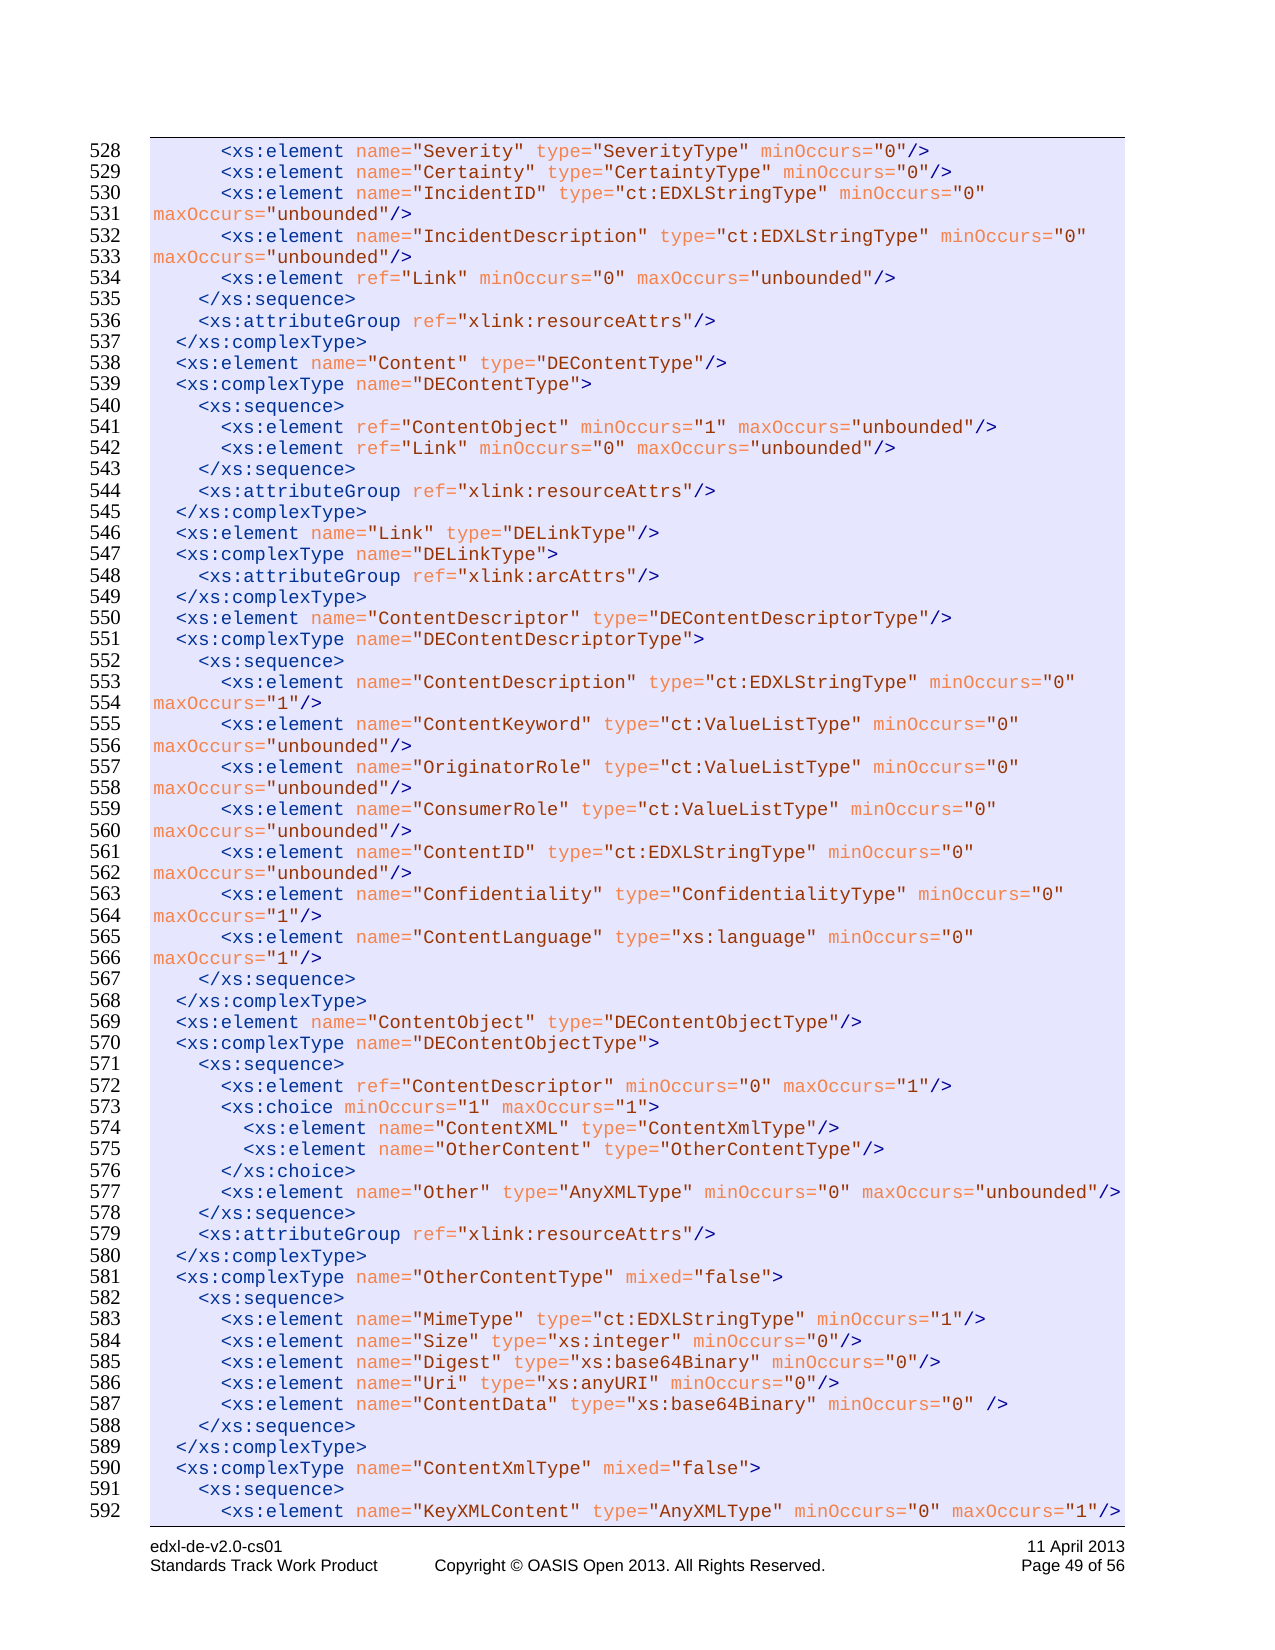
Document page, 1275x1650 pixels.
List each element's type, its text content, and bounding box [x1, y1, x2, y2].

text <xs:element name="Severity" type="SeverityType" minOccurs="0"/> <xs:element name="Certainty" type="CertaintyType" minOccurs="0"/> <xs:element name="IncidentID" type="ct:EDXLStringType" minOccurs="0" maxOccurs="unbounded"/> <xs:element name="IncidentDescription" type="ct:EDXLStringType" minOccurs="0" maxOccurs="unbounded"/> <xs:element ref="Link" minOccurs="0" maxOccurs="unbounded"/> </xs:sequence> <xs:attributeGroup ref="xlink:resourceAttrs"/> </xs:complexType> <xs:element name="Content" type="DEContentType"/> <xs:complexType name="DEContentType"> <xs:sequence> <xs:element ref="ContentObject" minOccurs="1" maxOccurs="unbounded"/> <xs:element ref="Link" minOccurs="0" maxOccurs="unbounded"/> </xs:sequence> <xs:attributeGroup ref="xlink:resourceAttrs"/> </xs:complexType> <xs:element name="Link" type="DELinkType"/> <xs:complexType name="DELinkType"> <xs:attributeGroup ref="xlink:arcAttrs"/> </xs:complexType> <xs:element name="ContentDescriptor" type="DEContentDescriptorType"/> <xs:complexType name="DEContentDescriptorType"> <xs:sequence> <xs:element name="ContentDescription" type="ct:EDXLStringType" minOccurs="0" maxOccurs="1"/> <xs:element name="ContentKeyword" type="ct:ValueListType" minOccurs="0" maxOccurs="unbounded"/> <xs:element name="OriginatorRole" type="ct:ValueListType" minOccurs="0" maxOccurs="unbounded"/> <xs:element name="ConsumerRole" type="ct:ValueListType" minOccurs="0" maxOccurs="unbounded"/> <xs:element name="ContentID" type="ct:EDXLStringType" minOccurs="0" maxOccurs="unbounded"/> <xs:element name="Confidentiality" type="ConfidentialityType" minOccurs="0" maxOccurs="1"/> <xs:element name="ContentLanguage" type="xs:language" minOccurs="0" maxOccurs="1"/> </xs:sequence> </xs:complexType> <xs:element name="ContentObject" type="DEContentObjectType"/> <xs:complexType name="DEContentObjectType"> <xs:sequence> <xs:element ref="ContentDescriptor" minOccurs="0" maxOccurs="1"/> <xs:choice minOccurs="1" maxOccurs="1"> <xs:element name="ContentXML" type="ContentXmlType"/> <xs:element name="OtherContent" type="OtherContentType"/> </xs:choice> <xs:element name="Other" type="AnyXMLType" minOccurs="0" maxOccurs="unbounded"/> </xs:sequence> <xs:attributeGroup ref="xlink:resourceAttrs"/> </xs:complexType> <xs:complexType name="OtherContentType" mixed="false"> <xs:sequence> <xs:element name="MimeType" type="ct:EDXLStringType" minOccurs="1"/> <xs:element name="Size" type="xs:integer" minOccurs="0"/> <xs:element name="Digest" type="xs:base64Binary" minOccurs="0"/> <xs:element name="Uri" type="xs:anyURI" minOccurs="0"/> <xs:element name="ContentData" type="xs:base64Binary" minOccurs="0" /> </xs:sequence> </xs:complexType> <xs:complexType name="ContentXmlType" mixed="false"> <xs:sequence> <xs:element name="KeyXMLContent" type="AnyXMLType" minOccurs="0" maxOccurs="1"/> [150, 138, 1125, 1526]
